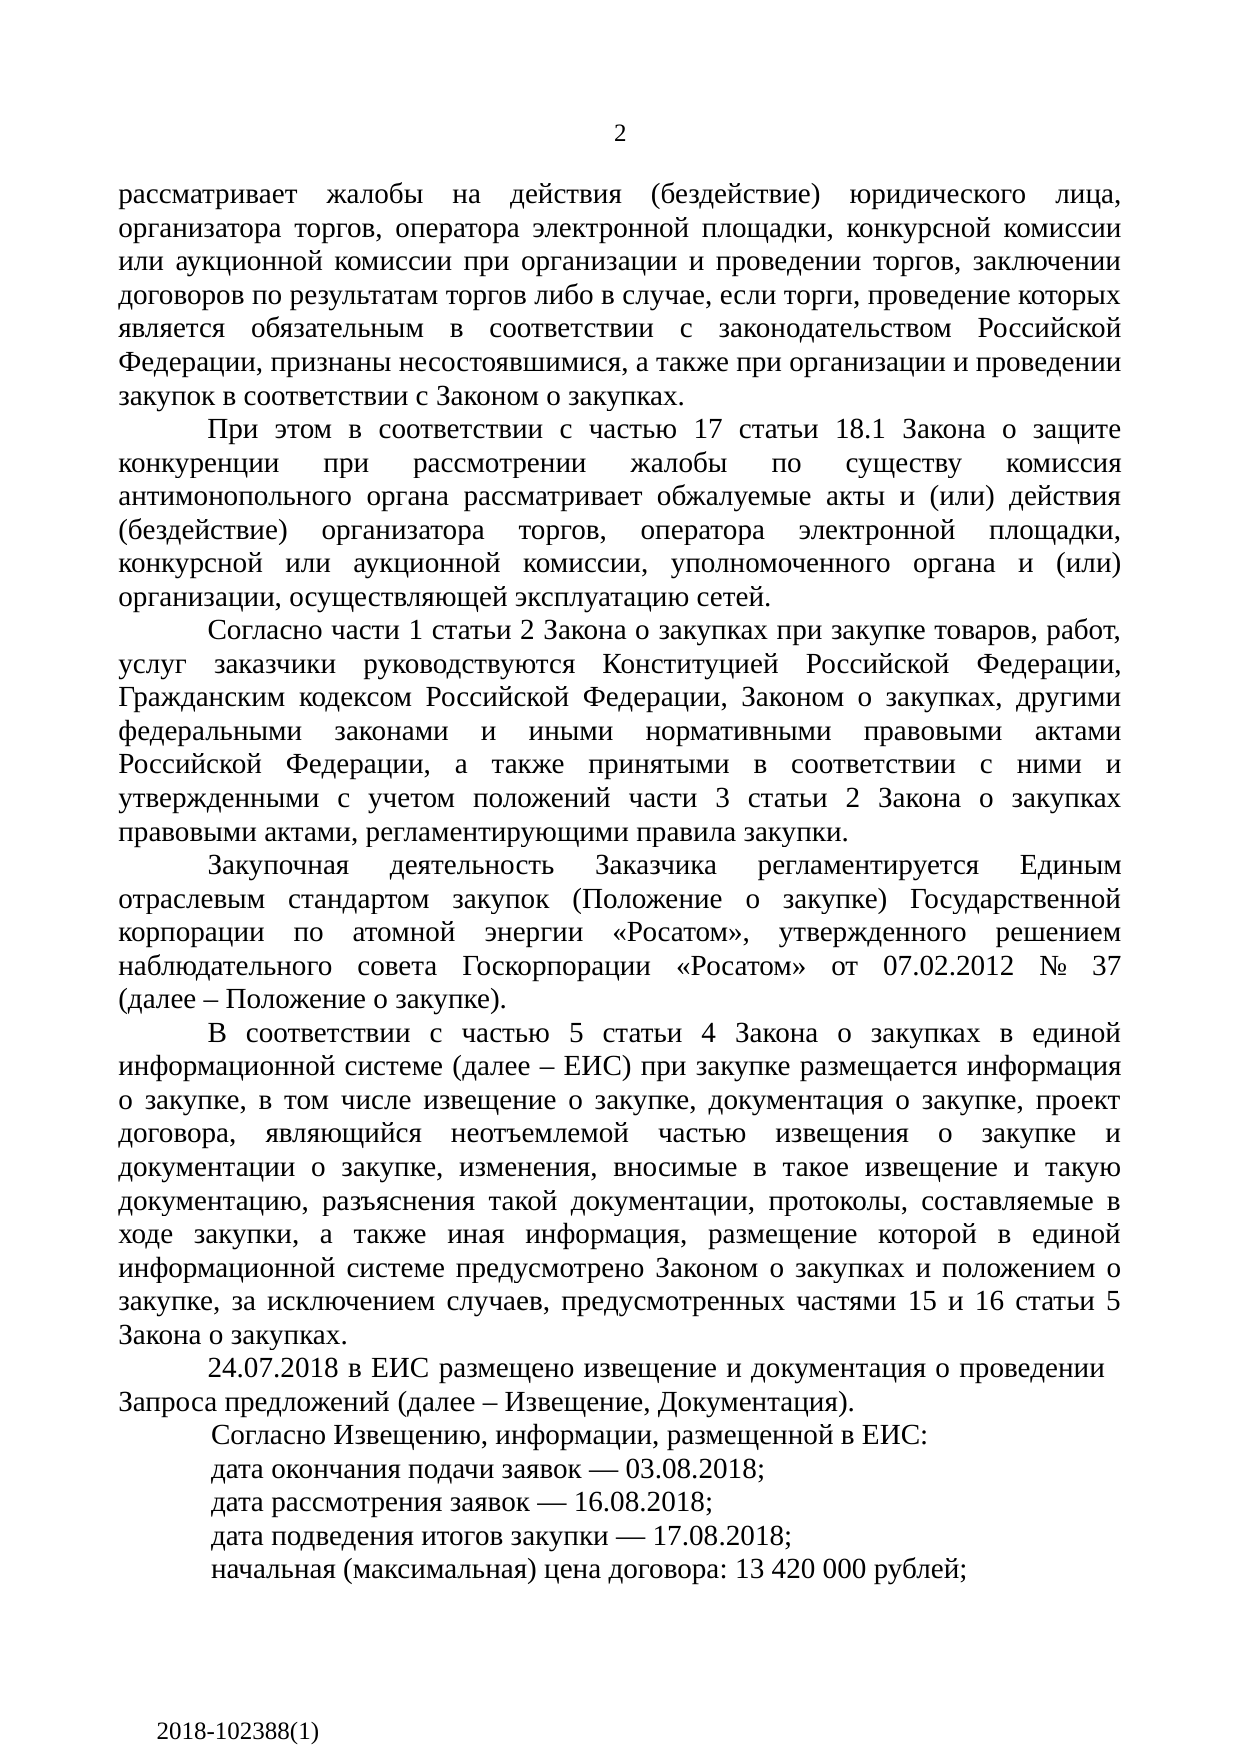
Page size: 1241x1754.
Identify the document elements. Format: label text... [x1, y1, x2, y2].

text При этом в соответствии с частью 17 статьи 18.1 Закона о защите конкуренции при рассмотрении жалобы по существу комиссия антимонопольного органа рассматривает обжалуемые акты и (или) действия (бездействие) организатора торгов, оператора электронной площадки, конкурсной или аукционной комиссии, уполномоченного органа и (или) организации, осуществляющей эксплуатацию сетей. [118, 411, 1122, 612]
text дата рассмотрения заявок — 16.08.2018; [118, 1484, 1122, 1518]
text Согласно Извещению, информации, размещенной в ЕИС: [118, 1417, 1122, 1451]
text В соответствии с частью 5 статьи 4 Закона о закупках в единой информационной системе (далее – ЕИС) при закупке размещается информация о закупке, в том числе извещение о закупке, документация о закупке, проект договора, являющийся неотъемлемой частью извещения о закупке и документации о закупке, изменения, вносимые в такое извещение и такую документацию, разъяснения такой документации, протоколы, составляемые в ходе закупки, а также иная информация, размещение которой в единой информационной системе предусмотрено Законом о закупках и положением о закупке, за исключением случаев, предусмотренных частями 15 и 16 статьи 5 Закона о закупках. [118, 1015, 1122, 1350]
text Закупочная деятельность Заказчика регламентируется Единым отраслевым стандартом закупок (Положение о закупке) Государственной корпорации по атомной энергии «Росатом», утвержденного решением наблюдательного совета Госкорпорации «Росатом» от 07.02.2012 № 37 (далее – Положение о закупке). [118, 847, 1122, 1015]
text 24.07.2018 в ЕИС размещено извещение и документация о проведении Запроса предложений (далее – Извещение, Документация). [118, 1350, 1122, 1417]
text Согласно части 1 статьи 2 Закона о закупках при закупке товаров, работ, услуг заказчики руководствуются Конституцией Российской Федерации, Гражданским кодексом Российской Федерации, Законом о закупках, другими федеральными законами и иными нормативными правовыми актами Российской Федерации, а также принятыми в соответствии с ними и утвержденными с учетом положений части 3 статьи 2 Закона о закупках правовыми актами, регламентирующими правила закупки. [118, 612, 1122, 847]
text дата подведения итогов закупки — 17.08.2018; [118, 1518, 1122, 1552]
text рассматривает жалобы на действия (бездействие) юридического лица, организатора торгов, оператора электронной площадки, конкурсной комиссии или аукционной комиссии при организации и проведении торгов, заключении договоров по результатам торгов либо в случае, если торги, проведение которых является обязательным в соответствии с законодательством Российской Федерации, признаны несостоявшимися, а также при организации и проведении закупок в соответствии с Законом о закупках. [118, 176, 1122, 411]
text начальная (максимальная) цена договора: 13 420 000 рублей; [118, 1552, 1122, 1585]
text дата окончания подачи заявок — 03.08.2018; [118, 1451, 1122, 1484]
